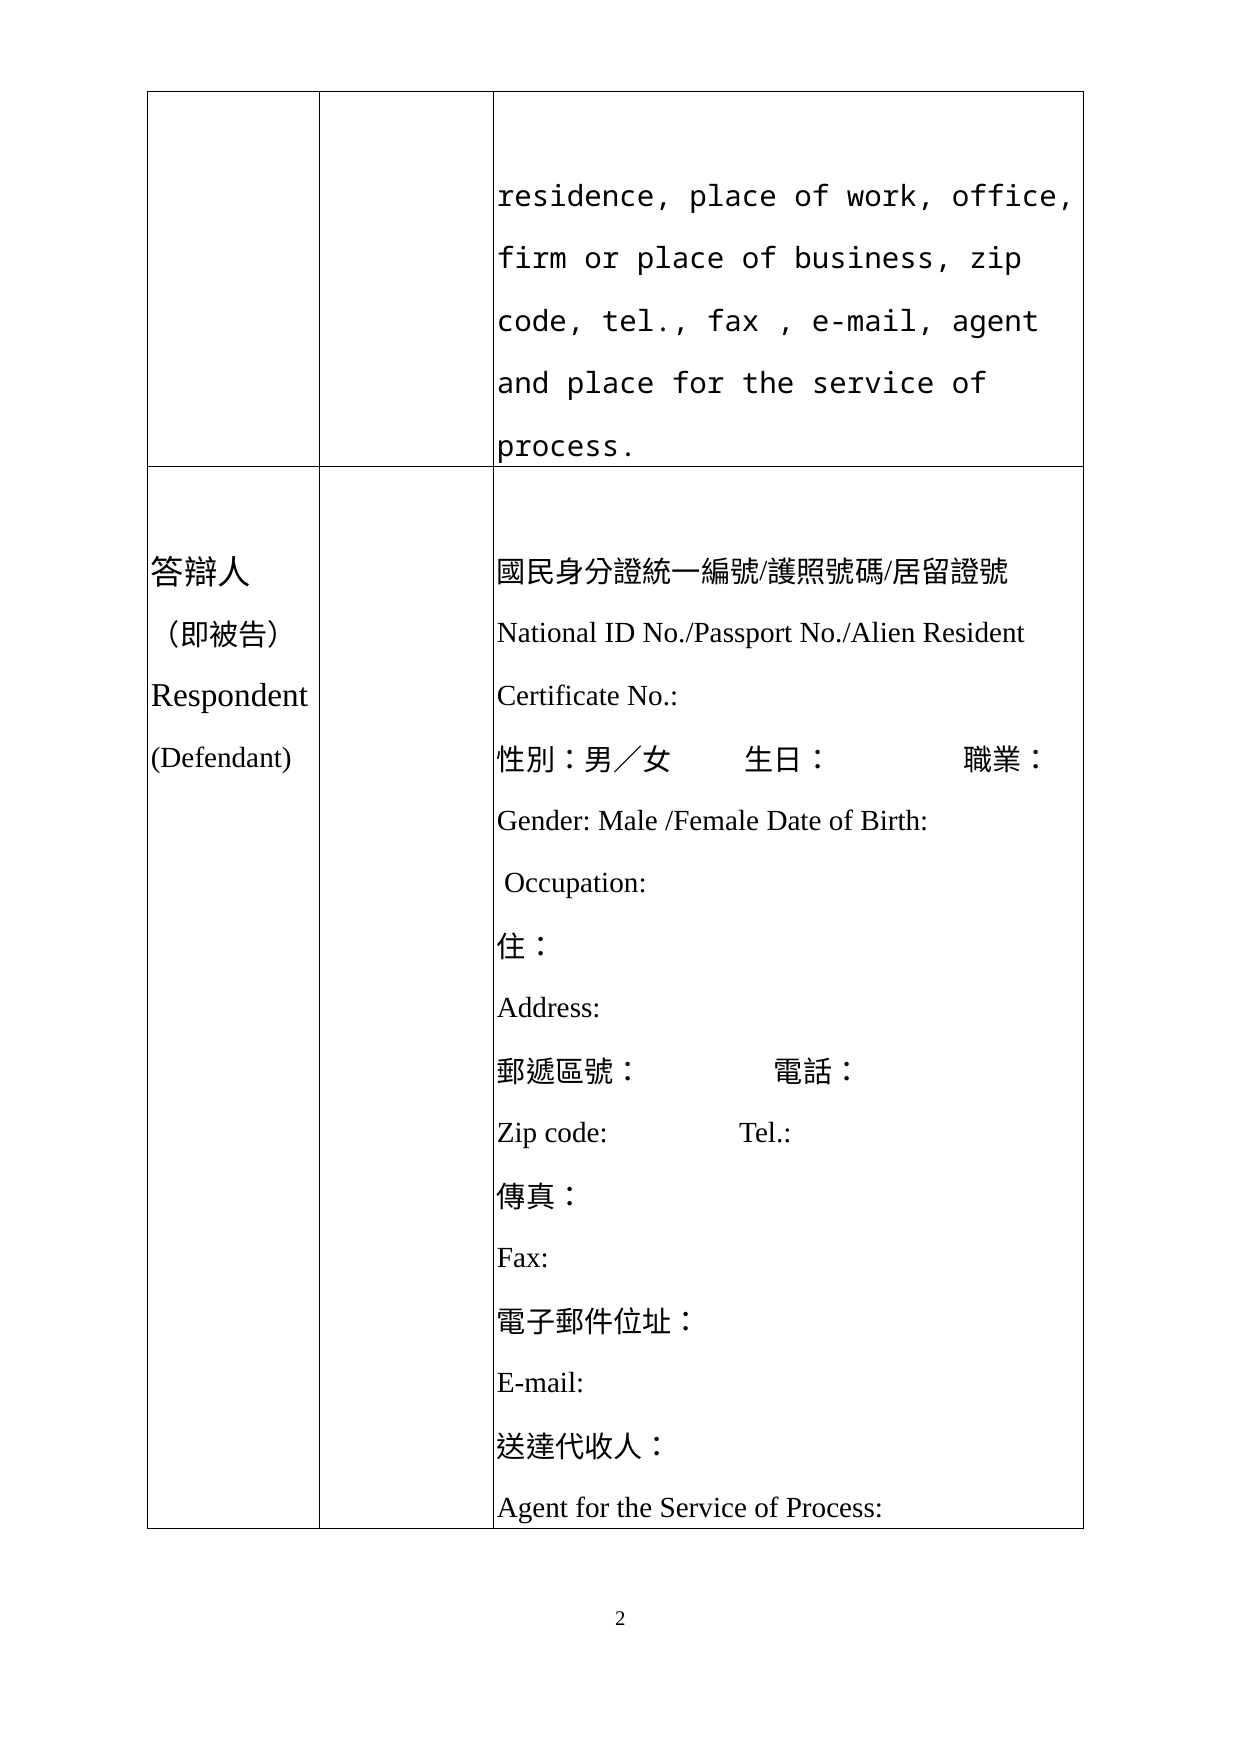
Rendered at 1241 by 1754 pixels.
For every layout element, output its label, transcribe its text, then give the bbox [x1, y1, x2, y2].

table_cell 國民身分證統一編號/護照號碼/居留證號 National ID No./Passport No./Alien Resident Certificate No.: 性別：男／女 生日： 職業： Gender: Male /Female Date of Birth: Occupation: 住： Address: 郵遞區號： 電話： Zip code: Tel.: 傳真： Fax: 電子郵件位址： E-mail: 送達代收人： Agent for the Service of Process: [494, 467, 1083, 1528]
table_cell residence, place of work, office, firm or place of business, zip code, tel., fax , e-mail, agent and place for the service of process. [494, 92, 1083, 466]
table_cell 答辯人 （即被告） Respondent (Defendant) [148, 467, 319, 1528]
table_cell [320, 467, 493, 1528]
table_cell [148, 92, 319, 466]
table_cell [320, 92, 493, 466]
